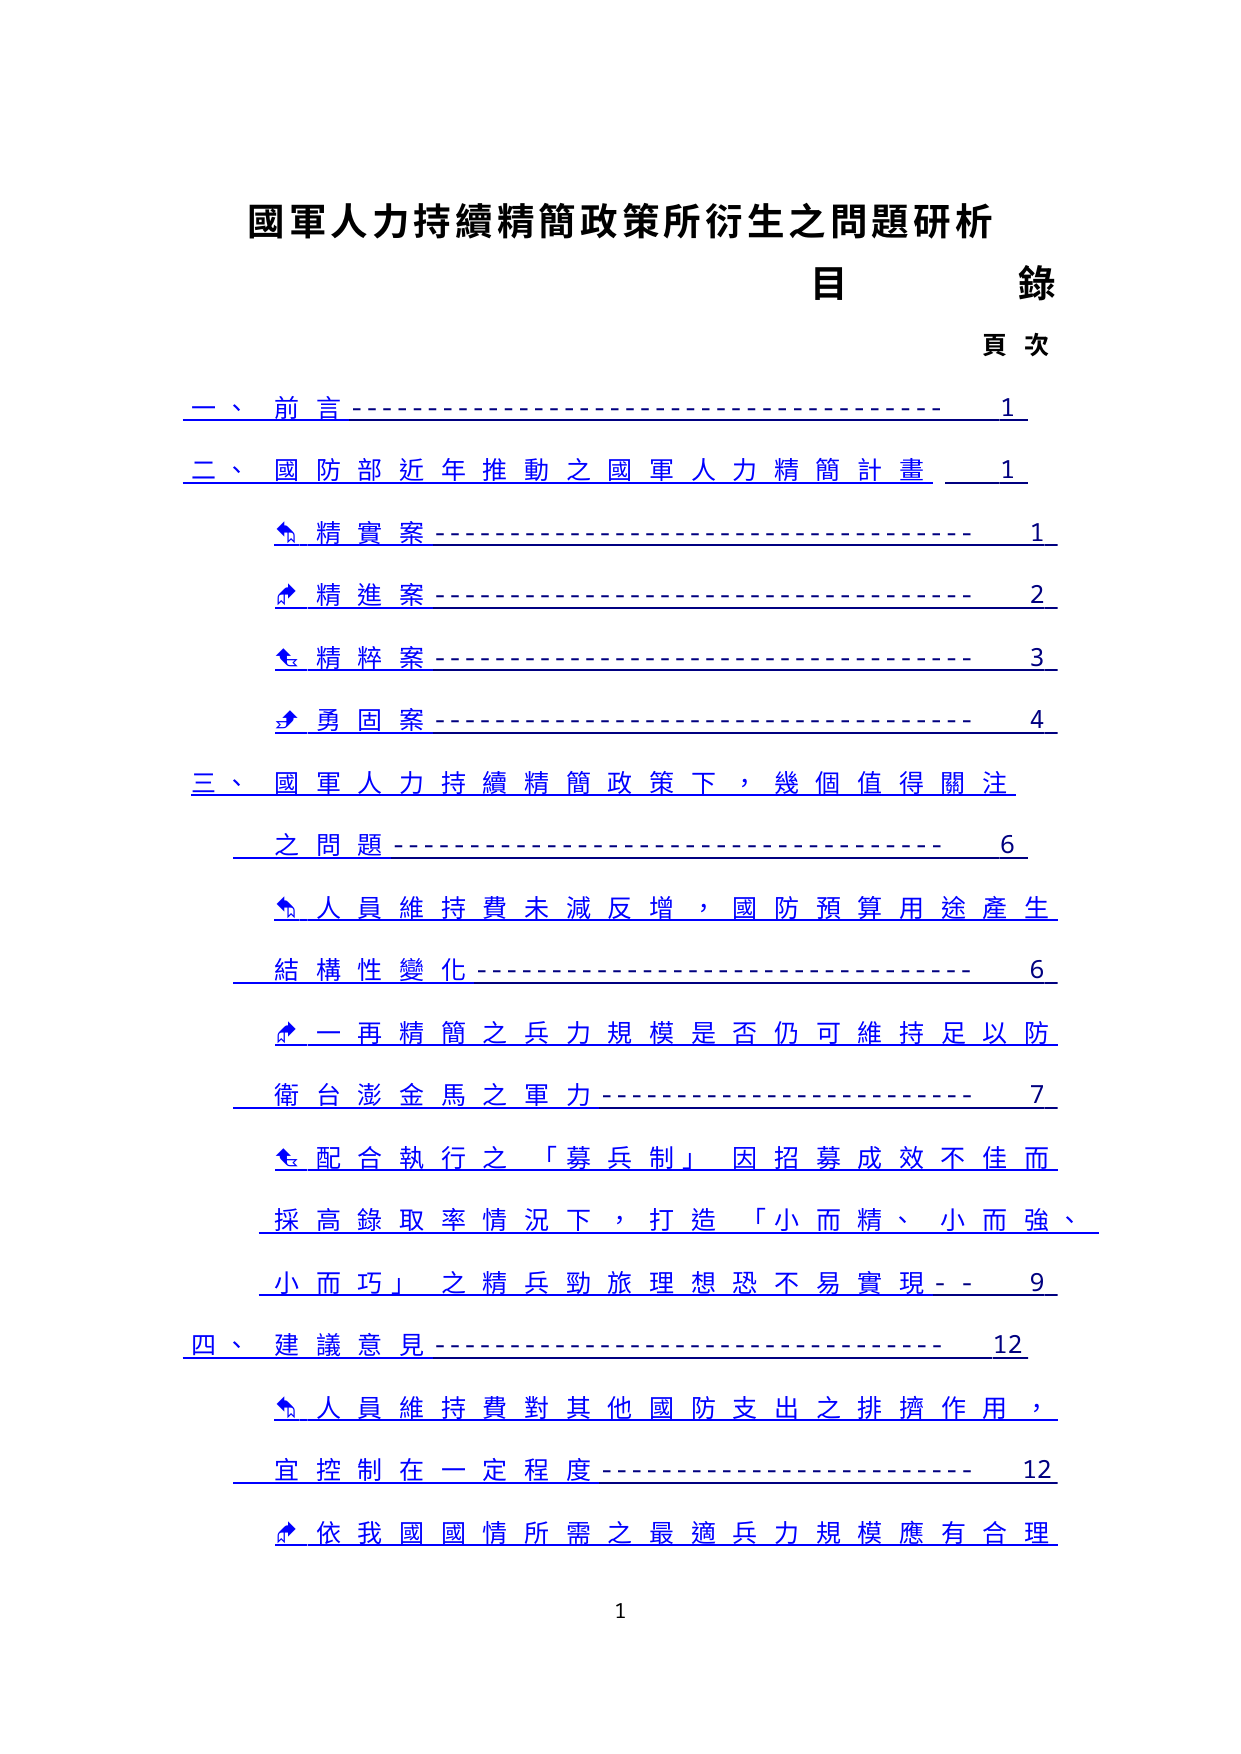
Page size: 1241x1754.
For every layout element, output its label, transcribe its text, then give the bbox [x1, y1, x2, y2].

text [233, 1109, 1058, 1115]
text 二、國防部近年推動之國軍人力精簡計畫 1 [183, 427, 1028, 490]
text 三、國軍人力持續精簡政策下，幾個值得關注之問題 6 [183, 740, 1028, 865]
text 人員維持費未減反增，國防預算用途產生結構性變化 6 [233, 865, 1058, 982]
text 依我國國情所需之最適兵力規模應有合理 [232, 1490, 1058, 1552]
text 精實案 1 [231, 490, 1058, 552]
text 精進案 2 [231, 552, 1058, 615]
text 精粹案 3 [231, 615, 1058, 677]
text [183, 1359, 1028, 1365]
text 目 錄 頁次 [183, 240, 1058, 365]
text 國軍人力持續精簡政策所衍生之問題研析 [183, 177, 1058, 240]
text [183, 421, 1028, 427]
text 一再精簡之兵力規模是否仍可維持足以防衛台澎金馬之軍力 7 [233, 990, 1058, 1107]
text 配合執行之「募兵制」因招募成效不佳而採高錄取率情況下，打造「小而精、小而強、小而巧」之精兵勁旅理想恐不易實現 9 [233, 1115, 1058, 1302]
text 四、建議意見 12 [183, 1302, 1028, 1357]
text [233, 984, 1058, 990]
text 人員維持費對其他國防支出之排擠作用，宜控制在一定程度 12 [232, 1365, 1058, 1490]
text 勇固案 4 [231, 677, 1058, 740]
text 一、前言 1 [183, 365, 1028, 419]
